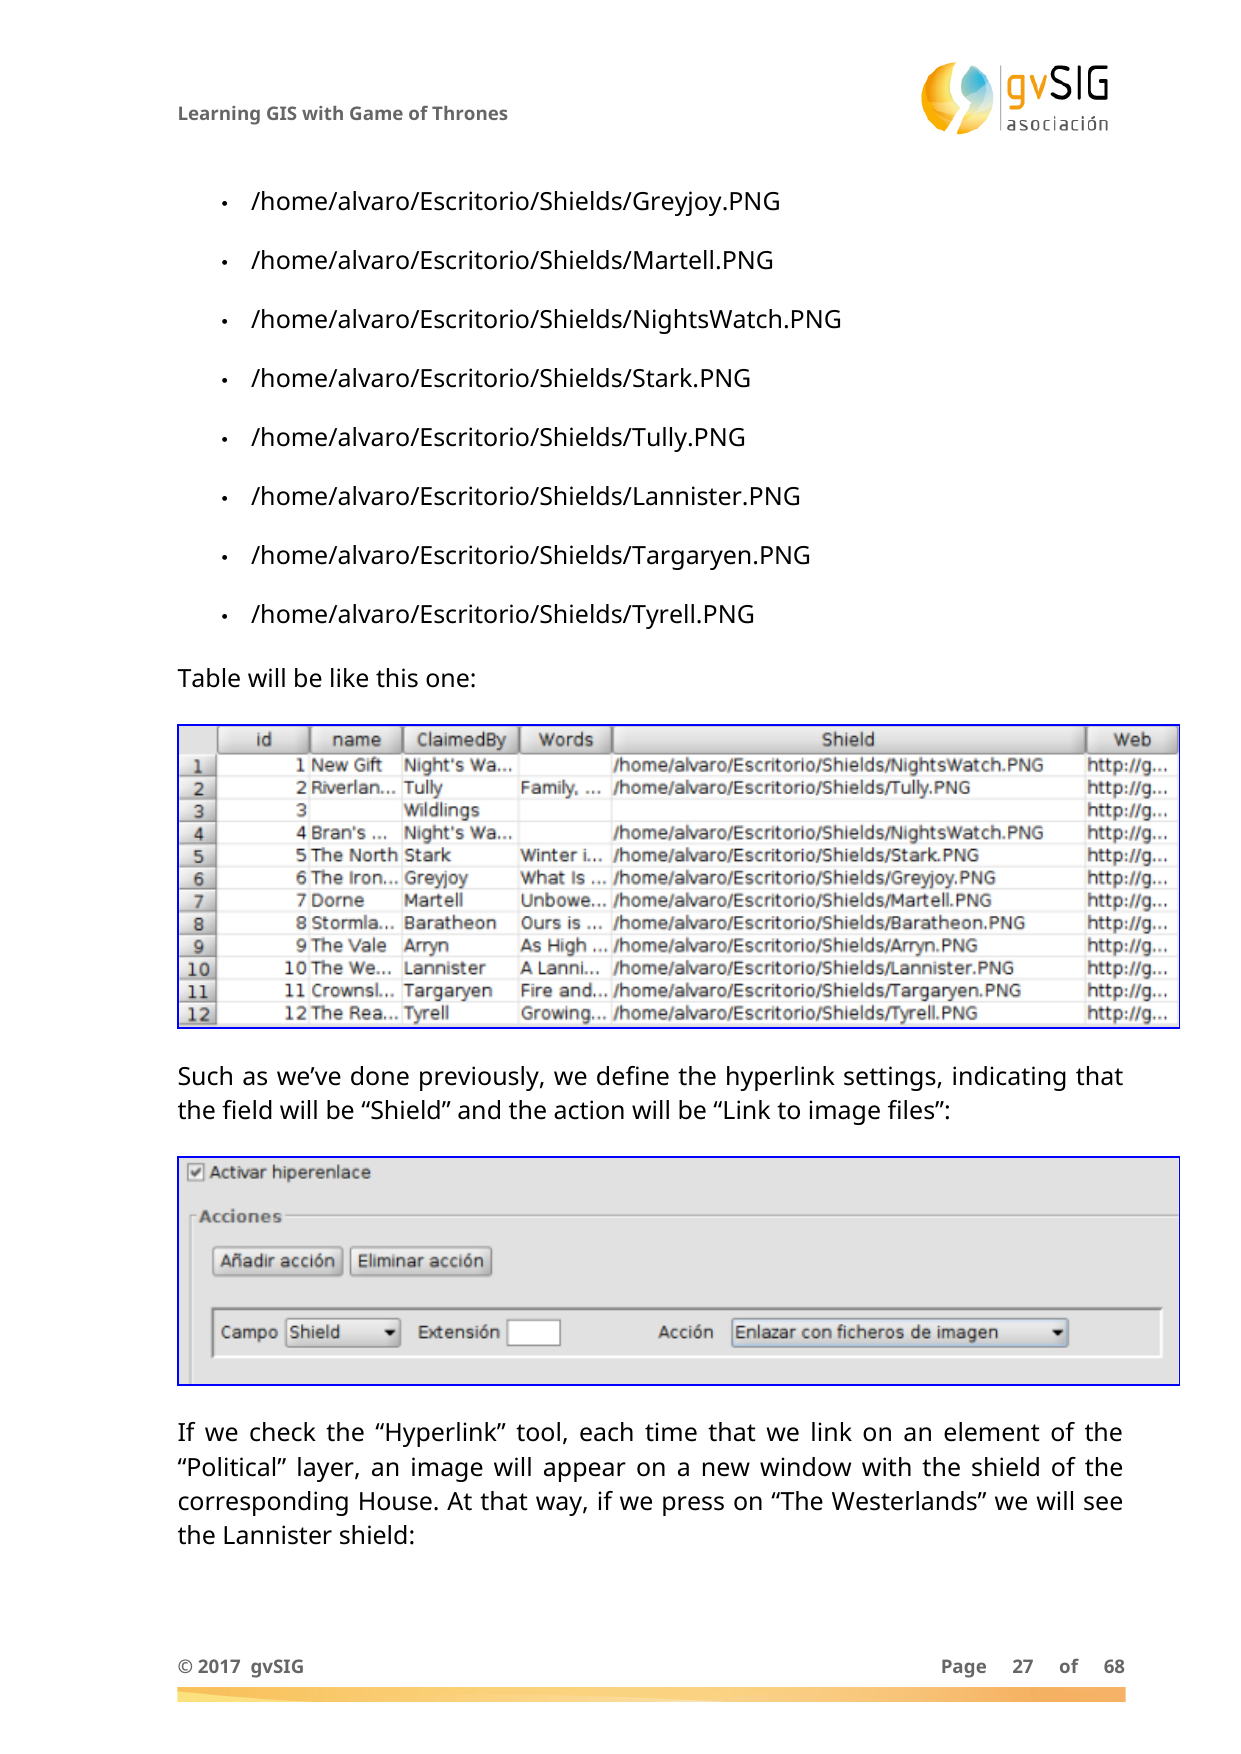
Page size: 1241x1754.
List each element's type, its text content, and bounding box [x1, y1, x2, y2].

text If we check the “Hyperlink” tool, each time that we link on an element of the “Political” layer, an image will appear on a new window with the shield of the corresponding House. At that way, if we press on “The Westerlands” we will see the Lannister shield: [177, 1415, 1125, 1551]
list /home/alvaro/Escritorio/Shields/Stark.PNG [221, 361, 1125, 395]
list /home/alvaro/Escritorio/Shields/NightsWatch.PNG [221, 302, 1125, 336]
text Such as we’ve done previously, we define the hyperlink settings, indicating that the field will be “Shield” and the action will be “Link to image files”: [177, 1058, 1125, 1126]
list /home/alvaro/Escritorio/Shields/Greyjoy.PNG [221, 184, 1125, 218]
picture [179, 726, 1179, 1027]
list /home/alvaro/Escritorio/Shields/Tyrell.PNG [221, 597, 1125, 631]
picture [179, 1158, 1179, 1384]
list /home/alvaro/Escritorio/Shields/Targaryen.PNG [221, 538, 1125, 572]
picture [902, 47, 1122, 148]
picture [177, 1687, 1126, 1702]
list /home/alvaro/Escritorio/Shields/Tully.PNG [221, 420, 1125, 454]
text Table will be like this one: [177, 661, 1125, 695]
list /home/alvaro/Escritorio/Shields/Martell.PNG [221, 243, 1125, 277]
list /home/alvaro/Escritorio/Shields/Lannister.PNG [221, 479, 1125, 513]
